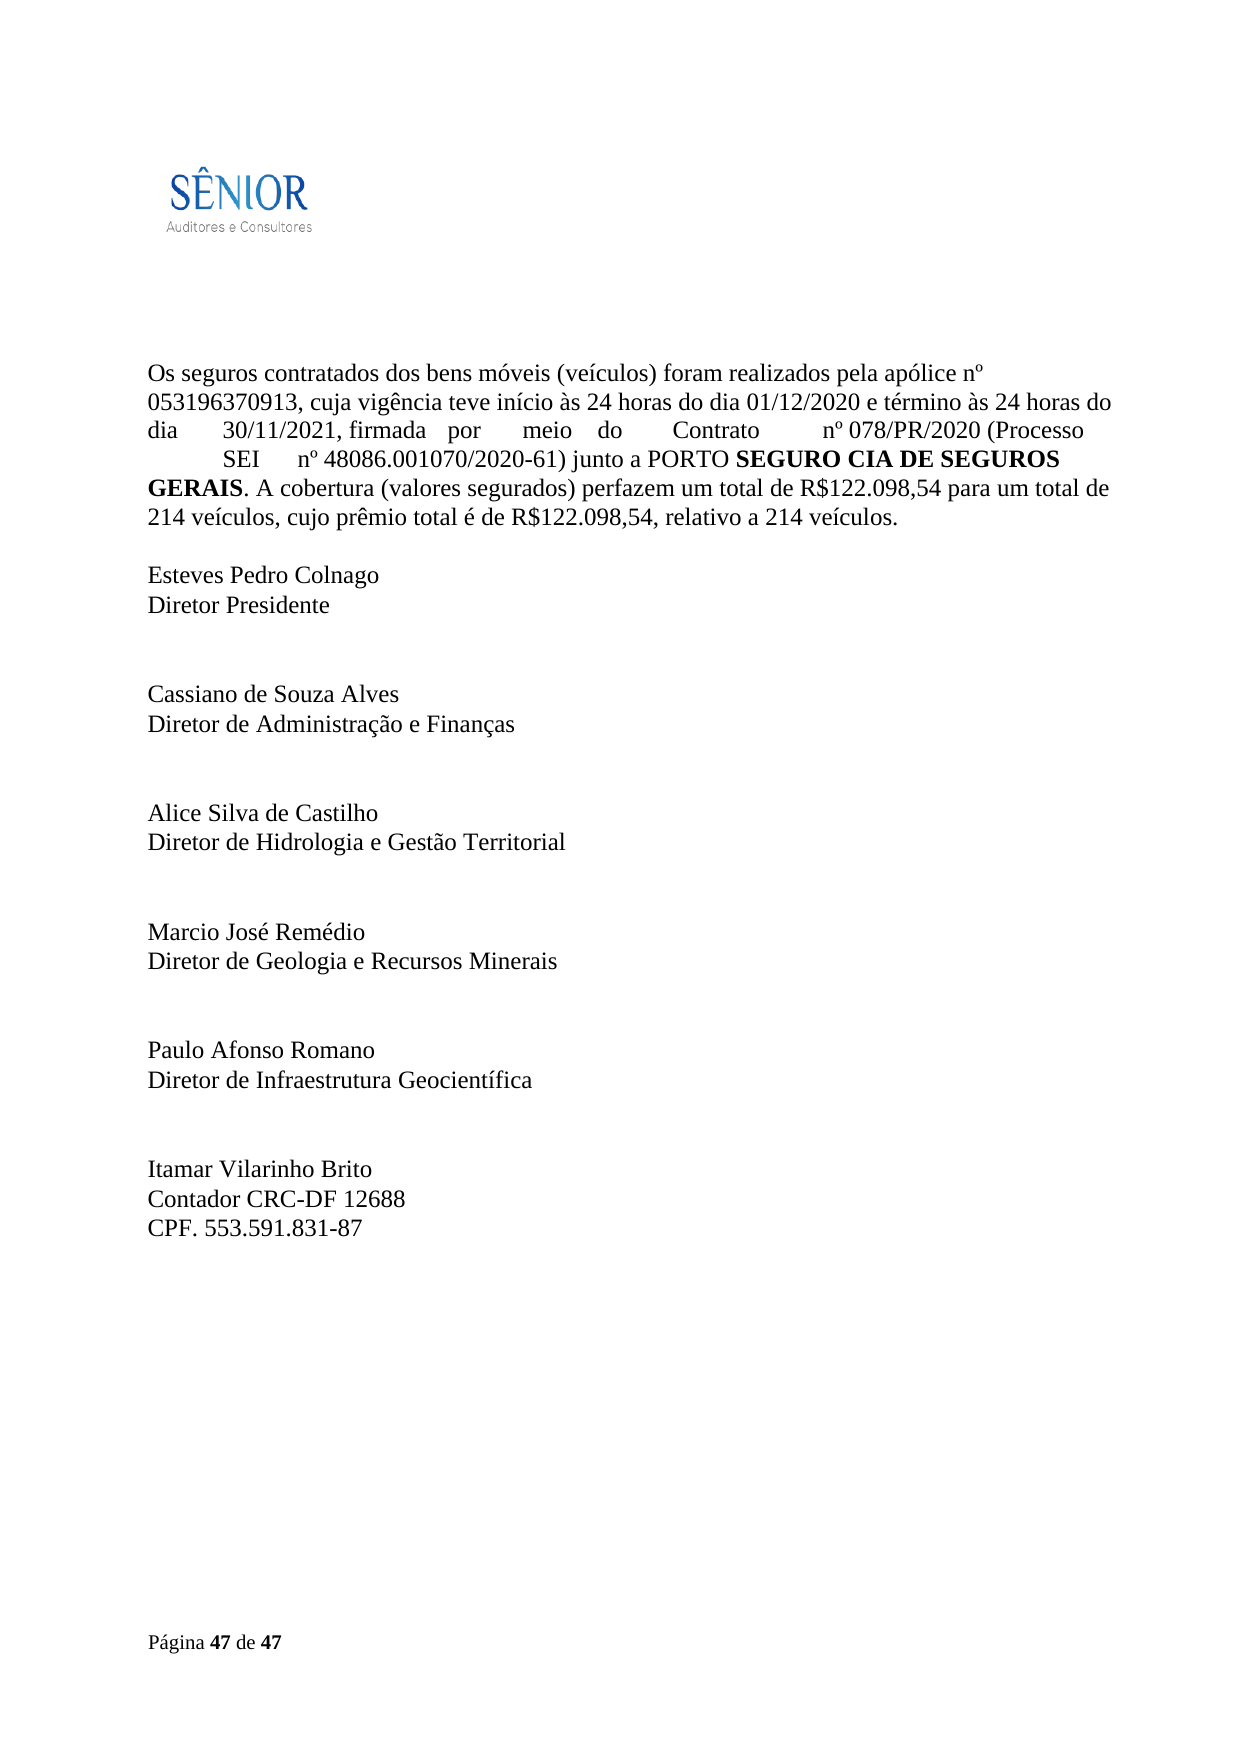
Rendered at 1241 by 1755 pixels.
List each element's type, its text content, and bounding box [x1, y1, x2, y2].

text CPF. 553.591.831-87 [147, 1213, 1122, 1242]
text Diretor de Hidrologia e Gestão Territorial [147, 827, 1122, 856]
text Esteves Pedro Colnago [147, 561, 1122, 589]
text Os seguros contratados dos bens móveis (veículos) foram realizados pela apólice nº 053196370913, cuja vigência teve início às 24 horas do dia 01/12/2020 e término às 24 horas do dia 30/11/2021, firmada por meio do Contrato nº 078/PR/2020 (Processo SEI nº 48086.001070/2020-61) junto a PORTO SEGURO CIA DE SEGUROS GERAIS. A cobertura (valores segurados) perfazem um total de R$122.098,54 para um total de 214 veículos, cujo prêmio total é de R$122.098,54, relativo a 214 veículos. [147, 358, 1124, 530]
text Cassiano de Souza Alves [147, 679, 1122, 708]
text Diretor de Administração e Finanças [147, 709, 1122, 737]
text Diretor de Infraestrutura Geocientífica [147, 1065, 1122, 1094]
text Paulo Afonso Romano [147, 1036, 1122, 1064]
text Itamar Vilarinho Brito [147, 1154, 1122, 1183]
text Diretor de Geologia e Recursos Minerais [147, 946, 1122, 975]
text Contador CRC-DF 12688 [147, 1184, 1122, 1212]
text Marcio José Remédio [147, 917, 1122, 946]
text Alice Silva de Castilho [147, 798, 1122, 827]
text Diretor Presidente [147, 590, 1122, 619]
